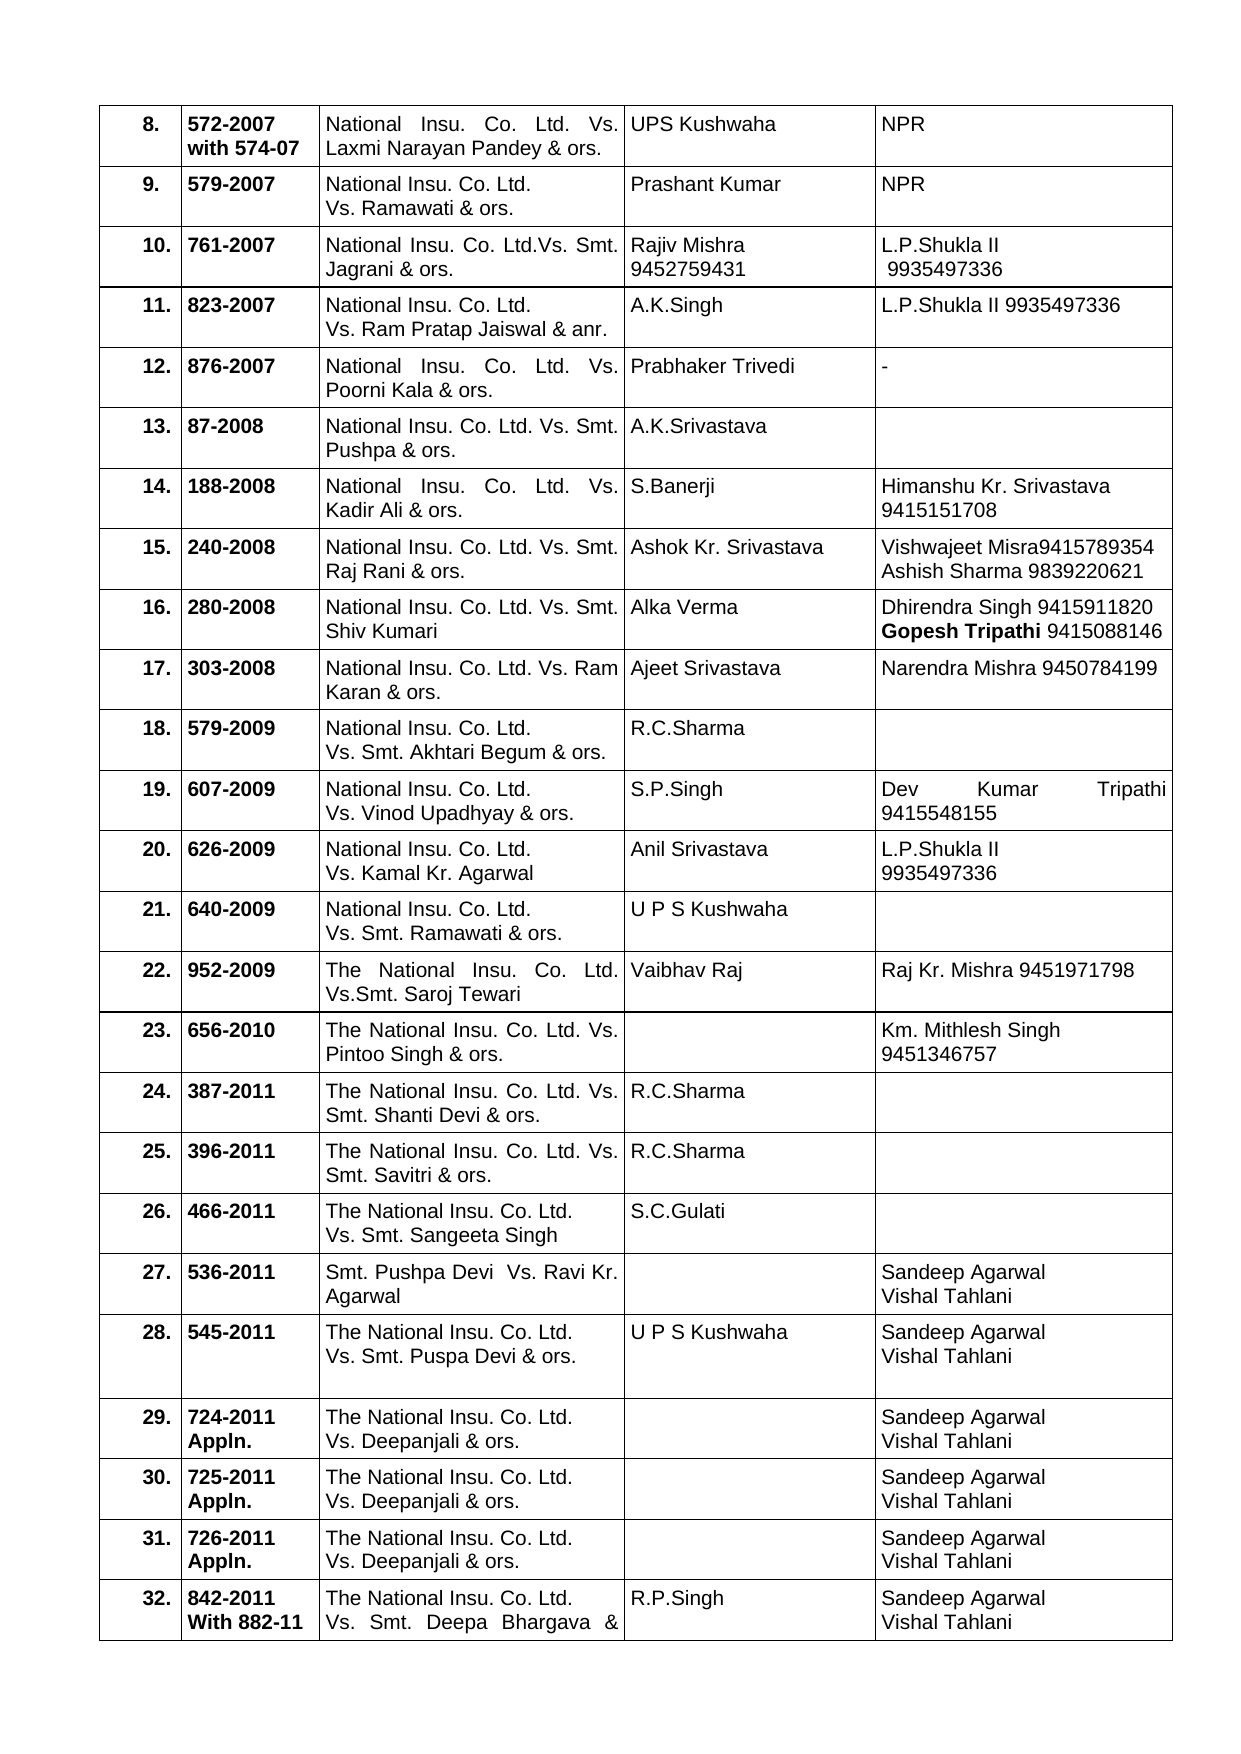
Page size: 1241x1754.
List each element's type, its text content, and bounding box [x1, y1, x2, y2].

table_cell The National Insu. Co. Ltd. Vs. Deepanjali & ors. [320, 1520, 624, 1579]
table_cell 188-2008 [182, 469, 319, 528]
table_cell National Insu. Co. Ltd. Vs. Laxmi Narayan Pandey & ors. [320, 106, 624, 166]
table_cell 579-2007 [182, 167, 319, 226]
table_cell Sandeep Agarwal Vishal Tahlani [876, 1254, 1172, 1313]
table_cell Alka Verma [625, 590, 875, 649]
table_cell [100, 1133, 181, 1193]
table_cell Rajiv Mishra 9452759431 [625, 227, 875, 286]
table_cell Narendra Mishra 9450784199 [876, 650, 1172, 709]
table_cell National Insu. Co. Ltd. Vs. Smt. Shiv Kumari [320, 590, 624, 649]
table_cell The National Insu. Co. Ltd. Vs.Smt. Saroj Tewari [320, 952, 624, 1011]
table_cell National Insu. Co. Ltd. Vs. Ram Karan & ors. [320, 650, 624, 709]
table_cell 876-2007 [182, 348, 319, 407]
table_cell A.K.Srivastava [625, 408, 875, 468]
table_cell R.P.Singh [625, 1580, 875, 1639]
table_cell The National Insu. Co. Ltd. Vs. Deepanjali & ors. [320, 1399, 624, 1458]
table_cell [625, 1013, 875, 1072]
table_cell [100, 831, 181, 891]
table_cell 607-2009 [182, 771, 319, 830]
table_cell UPS Kushwaha [625, 106, 875, 166]
table_cell Himanshu Kr. Srivastava 9415151708 [876, 469, 1172, 528]
table_cell Smt. Pushpa Devi Vs. Ravi Kr. Agarwal [320, 1254, 624, 1313]
table_cell Dhirendra Singh 9415911820 Gopesh Tripathi 9415088146 [876, 590, 1172, 649]
table_cell National Insu. Co. Ltd. Vs. Smt. Pushpa & ors. [320, 408, 624, 468]
table_cell 240-2008 [182, 529, 319, 588]
table_cell [100, 1013, 181, 1072]
table_cell National Insu. Co. Ltd. Vs. Smt. Ramawati & ors. [320, 892, 624, 951]
table_cell U P S Kushwaha [625, 1315, 875, 1398]
table_cell [625, 1254, 875, 1313]
table_cell R.C.Sharma [625, 1133, 875, 1193]
table_cell Ashok Kr. Srivastava [625, 529, 875, 588]
table_cell Vishwajeet Misra9415789354 Ashish Sharma 9839220621 [876, 529, 1172, 588]
table_cell [100, 1073, 181, 1132]
table_cell 724-2011 Appln. [182, 1399, 319, 1458]
table_cell Sandeep Agarwal Vishal Tahlani [876, 1580, 1172, 1639]
table_cell [100, 167, 181, 226]
table_cell [100, 469, 181, 528]
table_cell [100, 1580, 181, 1639]
table_cell [876, 1194, 1172, 1253]
table_cell National Insu. Co. Ltd. Vs. Smt. Akhtari Begum & ors. [320, 710, 624, 770]
table_cell Ajeet Srivastava [625, 650, 875, 709]
table_cell [100, 227, 181, 286]
table_cell 572-2007 with 574-07 [182, 106, 319, 166]
table_cell National Insu. Co. Ltd. Vs. Poorni Kala & ors. [320, 348, 624, 407]
table_cell 303-2008 [182, 650, 319, 709]
table_cell National Insu. Co. Ltd. Vs. Vinod Upadhyay & ors. [320, 771, 624, 830]
table_cell [100, 1254, 181, 1313]
table_cell [100, 771, 181, 830]
table_cell The National Insu. Co. Ltd. Vs. Smt. Savitri & ors. [320, 1133, 624, 1193]
table_cell 823-2007 [182, 288, 319, 347]
table_cell [100, 650, 181, 709]
table_cell Anil Srivastava [625, 831, 875, 891]
table_cell The National Insu. Co. Ltd. Vs. Smt. Shanti Devi & ors. [320, 1073, 624, 1132]
table_cell 280-2008 [182, 590, 319, 649]
table_cell [625, 1399, 875, 1458]
table_cell National Insu. Co. Ltd. Vs. Smt. Raj Rani & ors. [320, 529, 624, 588]
table_cell L.P.Shukla II 9935497336 [876, 831, 1172, 891]
table_cell L.P.Shukla II 9935497336 [876, 288, 1172, 347]
table_cell Sandeep Agarwal Vishal Tahlani [876, 1315, 1172, 1398]
table_cell A.K.Singh [625, 288, 875, 347]
table_cell [876, 892, 1172, 951]
table_cell S.Banerji [625, 469, 875, 528]
table_cell [625, 1459, 875, 1519]
table_cell National Insu. Co. Ltd. Vs. Kadir Ali & ors. [320, 469, 624, 528]
table_cell National Insu. Co. Ltd.Vs. Smt. Jagrani & ors. [320, 227, 624, 286]
table_cell [100, 1399, 181, 1458]
table_cell Sandeep Agarwal Vishal Tahlani [876, 1520, 1172, 1579]
table_cell National Insu. Co. Ltd. Vs. Ramawati & ors. [320, 167, 624, 226]
table_cell 656-2010 [182, 1013, 319, 1072]
table_cell [876, 408, 1172, 468]
table_cell - [876, 348, 1172, 407]
table_cell [100, 348, 181, 407]
table_cell NPR [876, 167, 1172, 226]
table_cell 579-2009 [182, 710, 319, 770]
table_cell [100, 892, 181, 951]
table_cell Vaibhav Raj [625, 952, 875, 1011]
table_cell 545-2011 [182, 1315, 319, 1398]
table_cell The National Insu. Co. Ltd. Vs. Smt. Deepa Bhargava & [320, 1580, 624, 1639]
table_cell [100, 1194, 181, 1253]
table_cell NPR [876, 106, 1172, 166]
table_cell R.C.Sharma [625, 710, 875, 770]
table_cell 640-2009 [182, 892, 319, 951]
table_cell 536-2011 [182, 1254, 319, 1313]
table_cell 952-2009 [182, 952, 319, 1011]
table_cell 626-2009 [182, 831, 319, 891]
table_cell Sandeep Agarwal Vishal Tahlani [876, 1399, 1172, 1458]
table_cell Prabhaker Trivedi [625, 348, 875, 407]
table_cell 396-2011 [182, 1133, 319, 1193]
table_cell 726-2011 Appln. [182, 1520, 319, 1579]
table_cell [876, 710, 1172, 770]
table_cell National Insu. Co. Ltd. Vs. Ram Pratap Jaiswal & anr. [320, 288, 624, 347]
table_cell S.P.Singh [625, 771, 875, 830]
table_cell [876, 1073, 1172, 1132]
table_cell [100, 288, 181, 347]
table_cell [100, 1520, 181, 1579]
table_cell 725-2011 Appln. [182, 1459, 319, 1519]
table_cell [100, 408, 181, 468]
table_cell National Insu. Co. Ltd. Vs. Kamal Kr. Agarwal [320, 831, 624, 891]
table_cell 87-2008 [182, 408, 319, 468]
table_cell [100, 1315, 181, 1398]
table_cell [100, 106, 181, 166]
table_cell 387-2011 [182, 1073, 319, 1132]
table_cell [625, 1520, 875, 1579]
table_cell [100, 710, 181, 770]
table_cell S.C.Gulati [625, 1194, 875, 1253]
table_cell [876, 1133, 1172, 1193]
table_cell 842-2011 With 882-11 [182, 1580, 319, 1639]
table_cell [100, 952, 181, 1011]
table_cell 761-2007 [182, 227, 319, 286]
table_cell [100, 590, 181, 649]
table_cell [100, 529, 181, 588]
table_cell Raj Kr. Mishra 9451971798 [876, 952, 1172, 1011]
table_cell R.C.Sharma [625, 1073, 875, 1132]
table_cell The National Insu. Co. Ltd. Vs. Deepanjali & ors. [320, 1459, 624, 1519]
table_cell Km. Mithlesh Singh 9451346757 [876, 1013, 1172, 1072]
table_cell The National Insu. Co. Ltd. Vs. Smt. Sangeeta Singh [320, 1194, 624, 1253]
table_cell U P S Kushwaha [625, 892, 875, 951]
table_cell Dev Kumar Tripathi 9415548155 [876, 771, 1172, 830]
table_cell Prashant Kumar [625, 167, 875, 226]
table_cell L.P.Shukla II 9935497336 [876, 227, 1172, 286]
table_cell [100, 1459, 181, 1519]
table_cell The National Insu. Co. Ltd. Vs. Smt. Puspa Devi & ors. [320, 1315, 624, 1398]
table_cell 466-2011 [182, 1194, 319, 1253]
table_cell The National Insu. Co. Ltd. Vs. Pintoo Singh & ors. [320, 1013, 624, 1072]
table_cell Sandeep Agarwal Vishal Tahlani [876, 1459, 1172, 1519]
